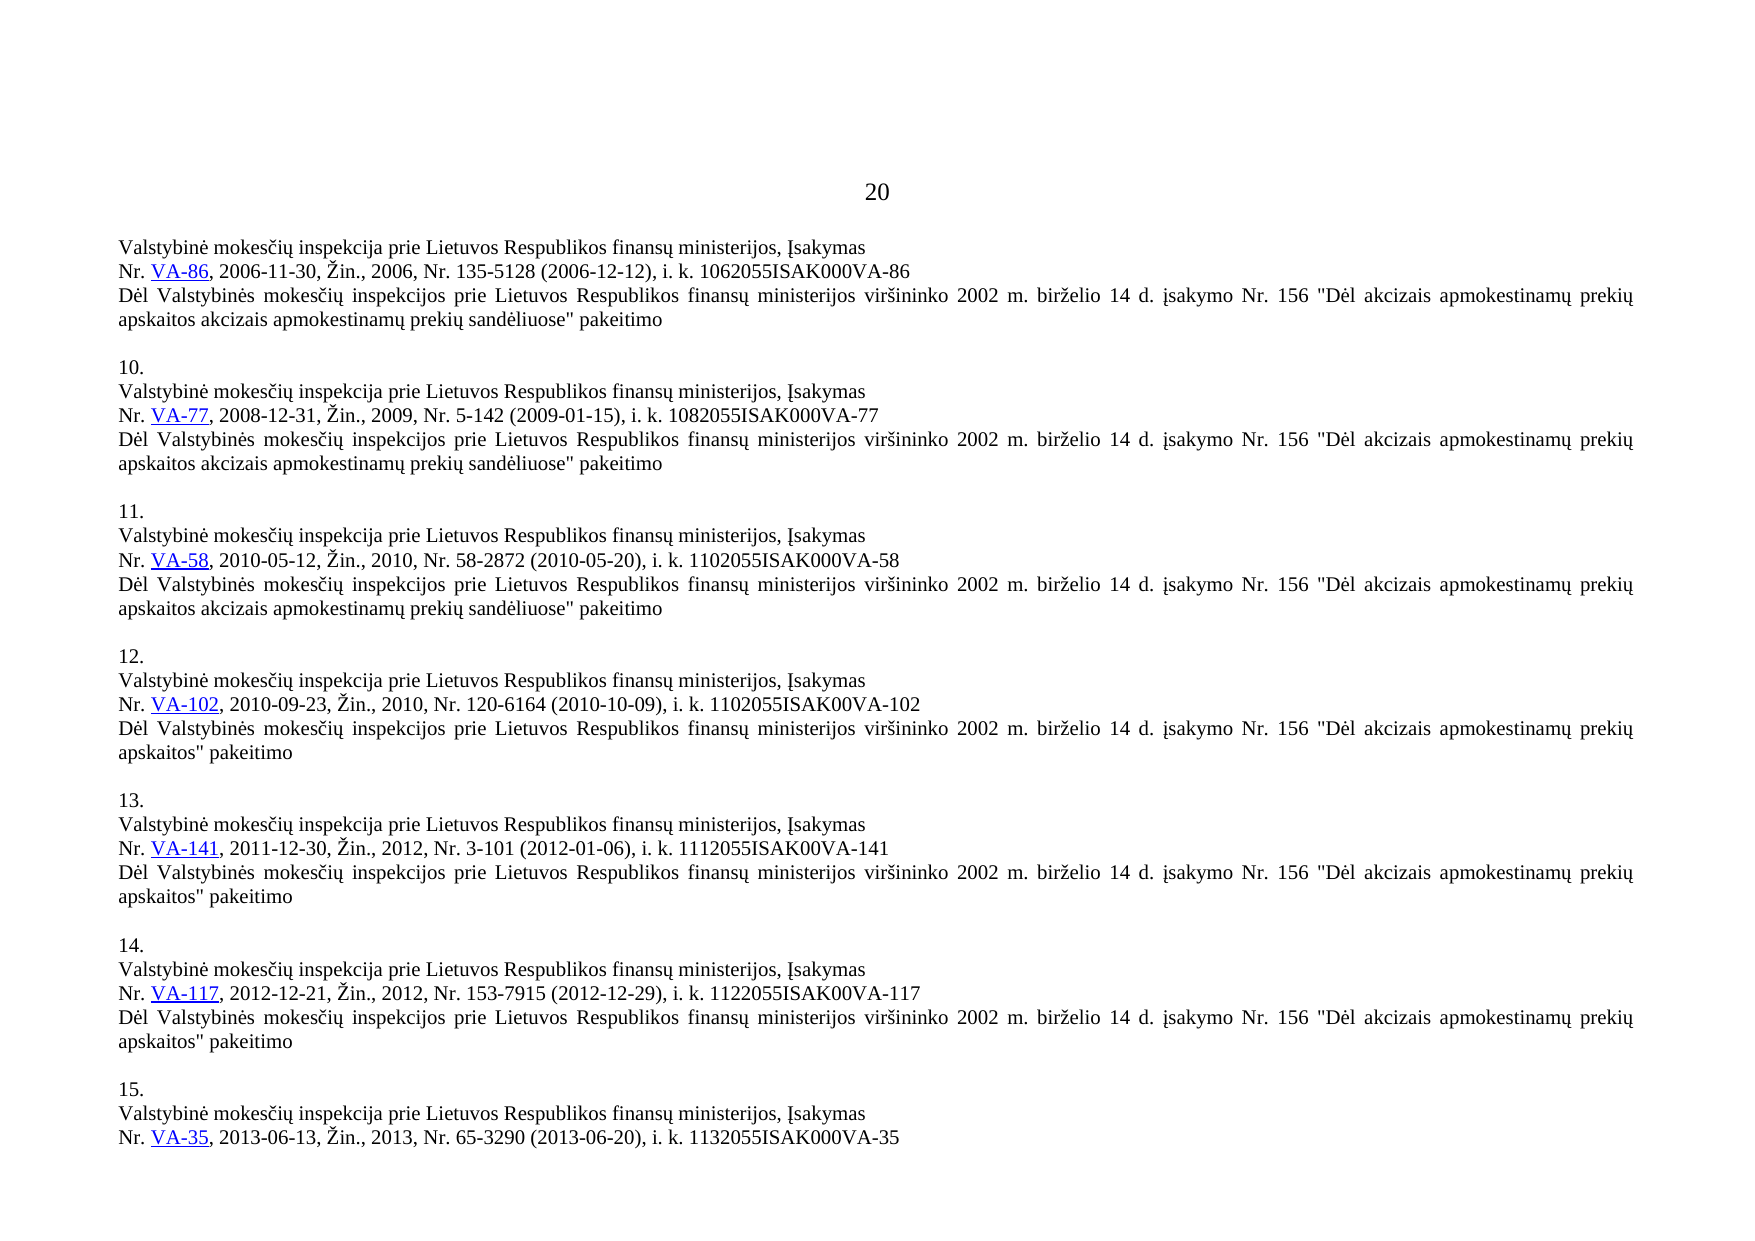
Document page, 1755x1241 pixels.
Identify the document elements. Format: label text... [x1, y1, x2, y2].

text 10. [118, 355, 1636, 379]
text Dėl Valstybinės mokesčių inspekcijos prie Lietuvos Respublikos finansų ministerijos viršininko 2002 m. birželio 14 d. įsakymo Nr. 156 "Dėl akcizais apmokestinamų prekių apskaitos akcizais apmokestinamų prekių sandėliuose" pakeitimo [118, 283, 1636, 331]
text 14. [118, 932, 1636, 957]
text Valstybinė mokesčių inspekcija prie Lietuvos Respublikos finansų ministerijos, Įsakymas [118, 235, 1636, 259]
text Dėl Valstybinės mokesčių inspekcijos prie Lietuvos Respublikos finansų ministerijos viršininko 2002 m. birželio 14 d. įsakymo Nr. 156 "Dėl akcizais apmokestinamų prekių apskaitos" pakeitimo [118, 860, 1636, 908]
text Dėl Valstybinės mokesčių inspekcijos prie Lietuvos Respublikos finansų ministerijos viršininko 2002 m. birželio 14 d. įsakymo Nr. 156 "Dėl akcizais apmokestinamų prekių apskaitos" pakeitimo [118, 716, 1636, 764]
text Nr. VA-102, 2010-09-23, Žin., 2010, Nr. 120-6164 (2010-10-09), i. k. 1102055ISAK00VA-102 [118, 692, 1636, 716]
text Valstybinė mokesčių inspekcija prie Lietuvos Respublikos finansų ministerijos, Įsakymas [118, 1101, 1636, 1125]
text Nr. VA-77, 2008-12-31, Žin., 2009, Nr. 5-142 (2009-01-15), i. k. 1082055ISAK000VA-77 [118, 403, 1636, 427]
text Dėl Valstybinės mokesčių inspekcijos prie Lietuvos Respublikos finansų ministerijos viršininko 2002 m. birželio 14 d. įsakymo Nr. 156 "Dėl akcizais apmokestinamų prekių apskaitos akcizais apmokestinamų prekių sandėliuose" pakeitimo [118, 572, 1636, 620]
text Valstybinė mokesčių inspekcija prie Lietuvos Respublikos finansų ministerijos, Įsakymas [118, 523, 1636, 547]
text 15. [118, 1077, 1636, 1101]
text Dėl Valstybinės mokesčių inspekcijos prie Lietuvos Respublikos finansų ministerijos viršininko 2002 m. birželio 14 d. įsakymo Nr. 156 "Dėl akcizais apmokestinamų prekių apskaitos akcizais apmokestinamų prekių sandėliuose" pakeitimo [118, 427, 1636, 475]
text Valstybinė mokesčių inspekcija prie Lietuvos Respublikos finansų ministerijos, Įsakymas [118, 379, 1636, 403]
text 12. [118, 644, 1636, 668]
text Nr. VA-117, 2012-12-21, Žin., 2012, Nr. 153-7915 (2012-12-29), i. k. 1122055ISAK00VA-117 [118, 981, 1636, 1005]
text Nr. VA-58, 2010-05-12, Žin., 2010, Nr. 58-2872 (2010-05-20), i. k. 1102055ISAK000VA-58 [118, 547, 1636, 572]
text Dėl Valstybinės mokesčių inspekcijos prie Lietuvos Respublikos finansų ministerijos viršininko 2002 m. birželio 14 d. įsakymo Nr. 156 "Dėl akcizais apmokestinamų prekių apskaitos" pakeitimo [118, 1005, 1636, 1053]
text Valstybinė mokesčių inspekcija prie Lietuvos Respublikos finansų ministerijos, Įsakymas [118, 957, 1636, 981]
text 13. [118, 788, 1636, 812]
text 11. [118, 499, 1636, 523]
text Nr. VA-141, 2011-12-30, Žin., 2012, Nr. 3-101 (2012-01-06), i. k. 1112055ISAK00VA-141 [118, 836, 1636, 860]
text Valstybinė mokesčių inspekcija prie Lietuvos Respublikos finansų ministerijos, Įsakymas [118, 668, 1636, 692]
text Nr. VA-86, 2006-11-30, Žin., 2006, Nr. 135-5128 (2006-12-12), i. k. 1062055ISAK000VA-86 [118, 259, 1636, 283]
text Nr. VA-35, 2013-06-13, Žin., 2013, Nr. 65-3290 (2013-06-20), i. k. 1132055ISAK000VA-35 [118, 1125, 1636, 1149]
text Valstybinė mokesčių inspekcija prie Lietuvos Respublikos finansų ministerijos, Įsakymas [118, 812, 1636, 836]
